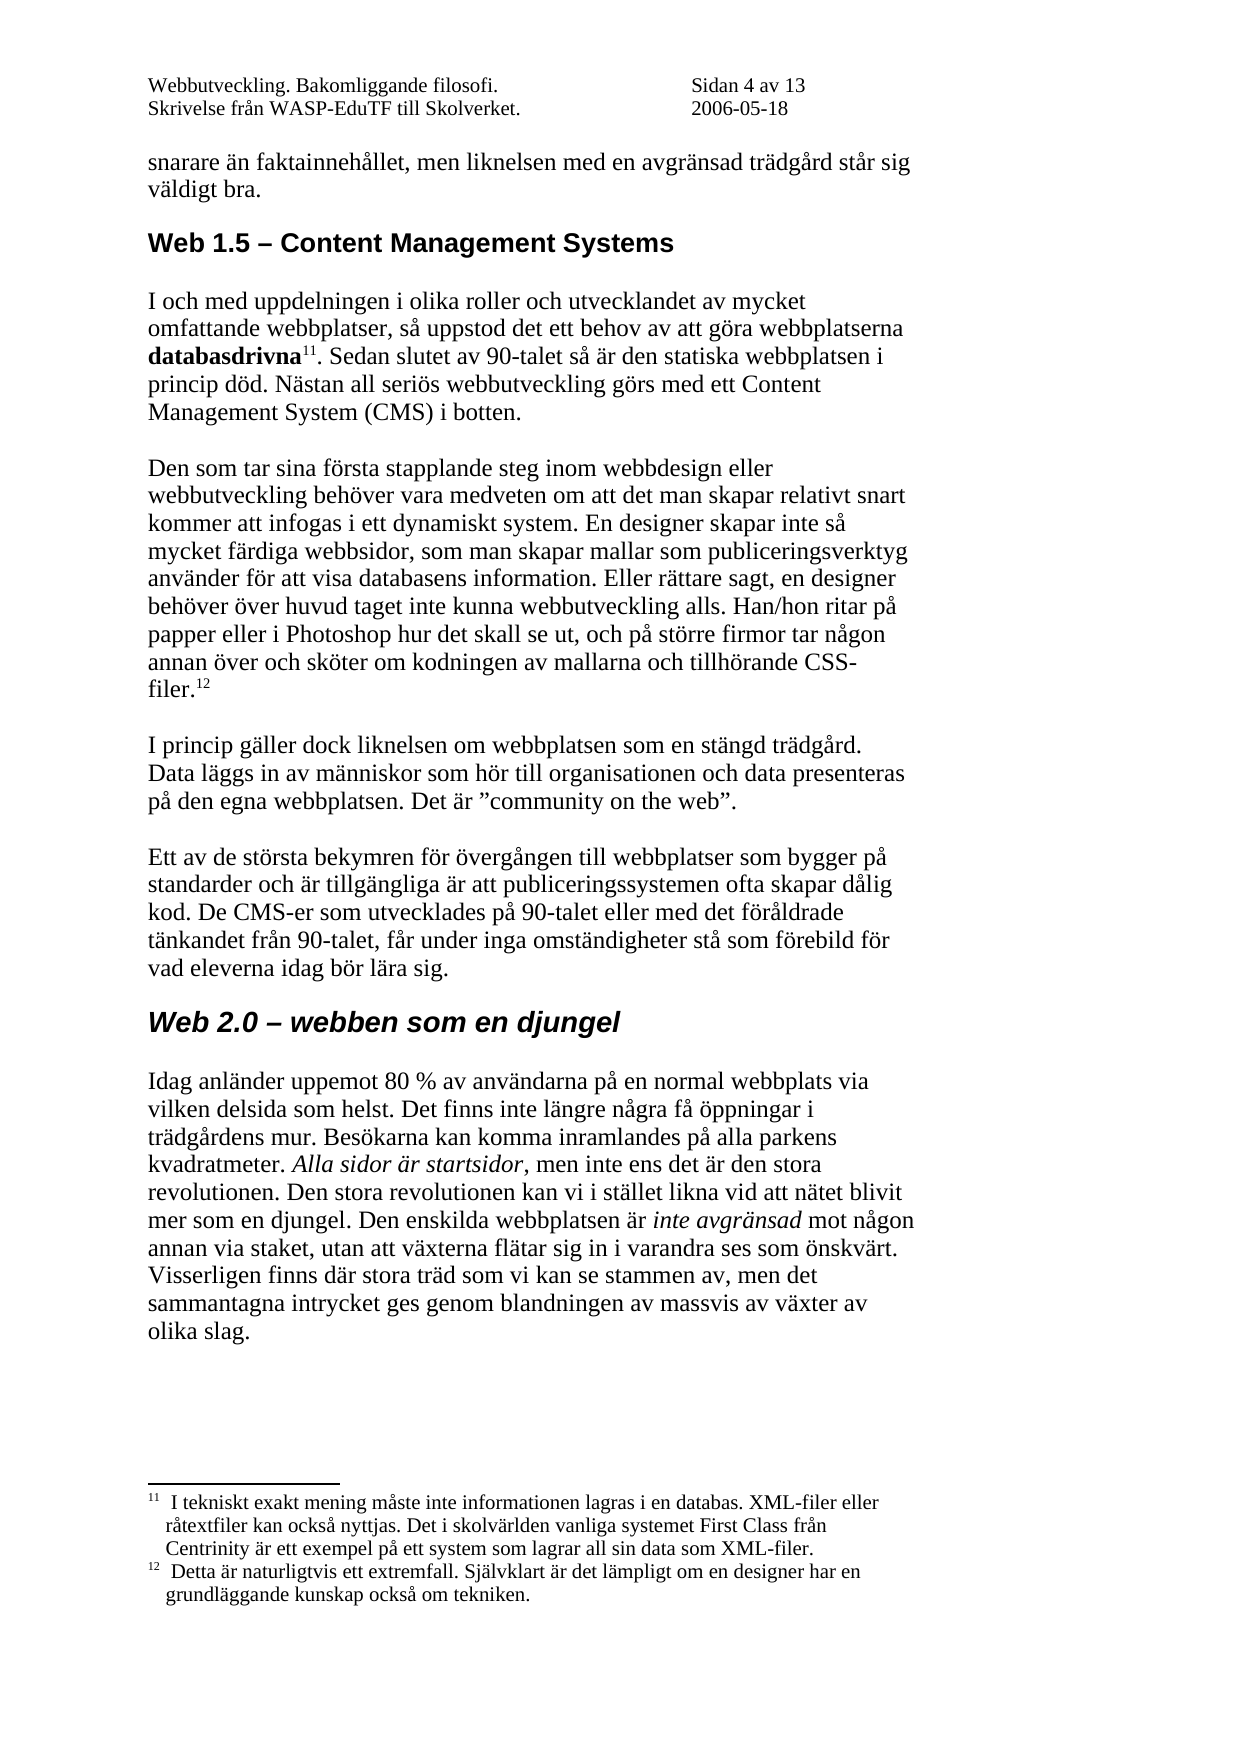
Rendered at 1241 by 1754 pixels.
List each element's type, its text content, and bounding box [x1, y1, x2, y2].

text Idag anländer uppemot 80 % av användarna på en normal webbplats via vilken delsida som helst. Det finns inte längre några få öppningar i trädgårdens mur. Besökarna kan komma inramlandes på alla parkens kvadratmeter. Alla sidor är startsidor, men inte ens det är den stora revolutionen. Den stora revolutionen kan vi i stället likna vid att nätet blivit mer som en djungel. Den enskilda webbplatsen är inte avgränsad mot någon annan via staket, utan att växterna flätar sig in i varandra ses som önskvärt. Visserligen finns där stora träd som vi kan se stammen av, men det sammantagna intrycket ges genom blandningen av massvis av växter av olika slag. [148, 1067, 915, 1344]
subtitle Web 2.0 – webben som en djungel [148, 1006, 915, 1039]
text snarare än faktainnehållet, men liknelsen med en avgränsad trädgård står sig väldigt bra. [148, 148, 915, 203]
text Detta är naturligtvis ett extremfall. Självklart är det lämpligt om en designer har en grundläggande kunskap också om tekniken. [148, 1560, 915, 1606]
text Ett av de största bekymren för övergången till webbplatser som bygger på standarder och är tillgängliga är att publiceringssystemen ofta skapar dålig kod. De CMS-er som utvecklades på 90-talet eller med det föråldrade tänkandet från 90-talet, får under inga omständigheter stå som förebild för vad eleverna idag bör lära sig. [148, 843, 915, 981]
subtitle Web 1.5 – Content Management Systems [148, 228, 915, 258]
text I tekniskt exakt mening måste inte informationen lagras i en databas. XML-filer eller råtextfiler kan också nyttjas. Det i skolvärlden vanliga systemet First Class från Centrinity är ett exempel på ett system som lagrar all sin data som XML-filer. [148, 1491, 915, 1560]
text I och med uppdelningen i olika roller och utvecklandet av mycket omfattande webbplatser, så uppstod det ett behov av att göra webbplatserna databasdrivna. Sedan slutet av 90-talet så är den statiska webbplatsen i princip död. Nästan all seriös webbutveckling görs med ett Content Management System (CMS) i botten. [148, 287, 915, 425]
text Den som tar sina första stapplande steg inom webbdesign eller webbutveckling behöver vara medveten om att det man skapar relativt snart kommer att infogas i ett dynamiskt system. En designer skapar inte så mycket färdiga webbsidor, som man skapar mallar som publiceringsverktyg använder för att visa databasens information. Eller rättare sagt, en designer behöver över huvud taget inte kunna webbutveckling alls. Han/hon ritar på papper eller i Photoshop hur det skall se ut, och på större firmor tar någon annan över och sköter om kodningen av mallarna och tillhörande CSS-filer. [148, 454, 915, 703]
text I princip gäller dock liknelsen om webbplatsen som en stängd trädgård. Data läggs in av människor som hör till organisationen och data presenteras på den egna webbplatsen. Det är ”community on the web”. [148, 731, 915, 814]
